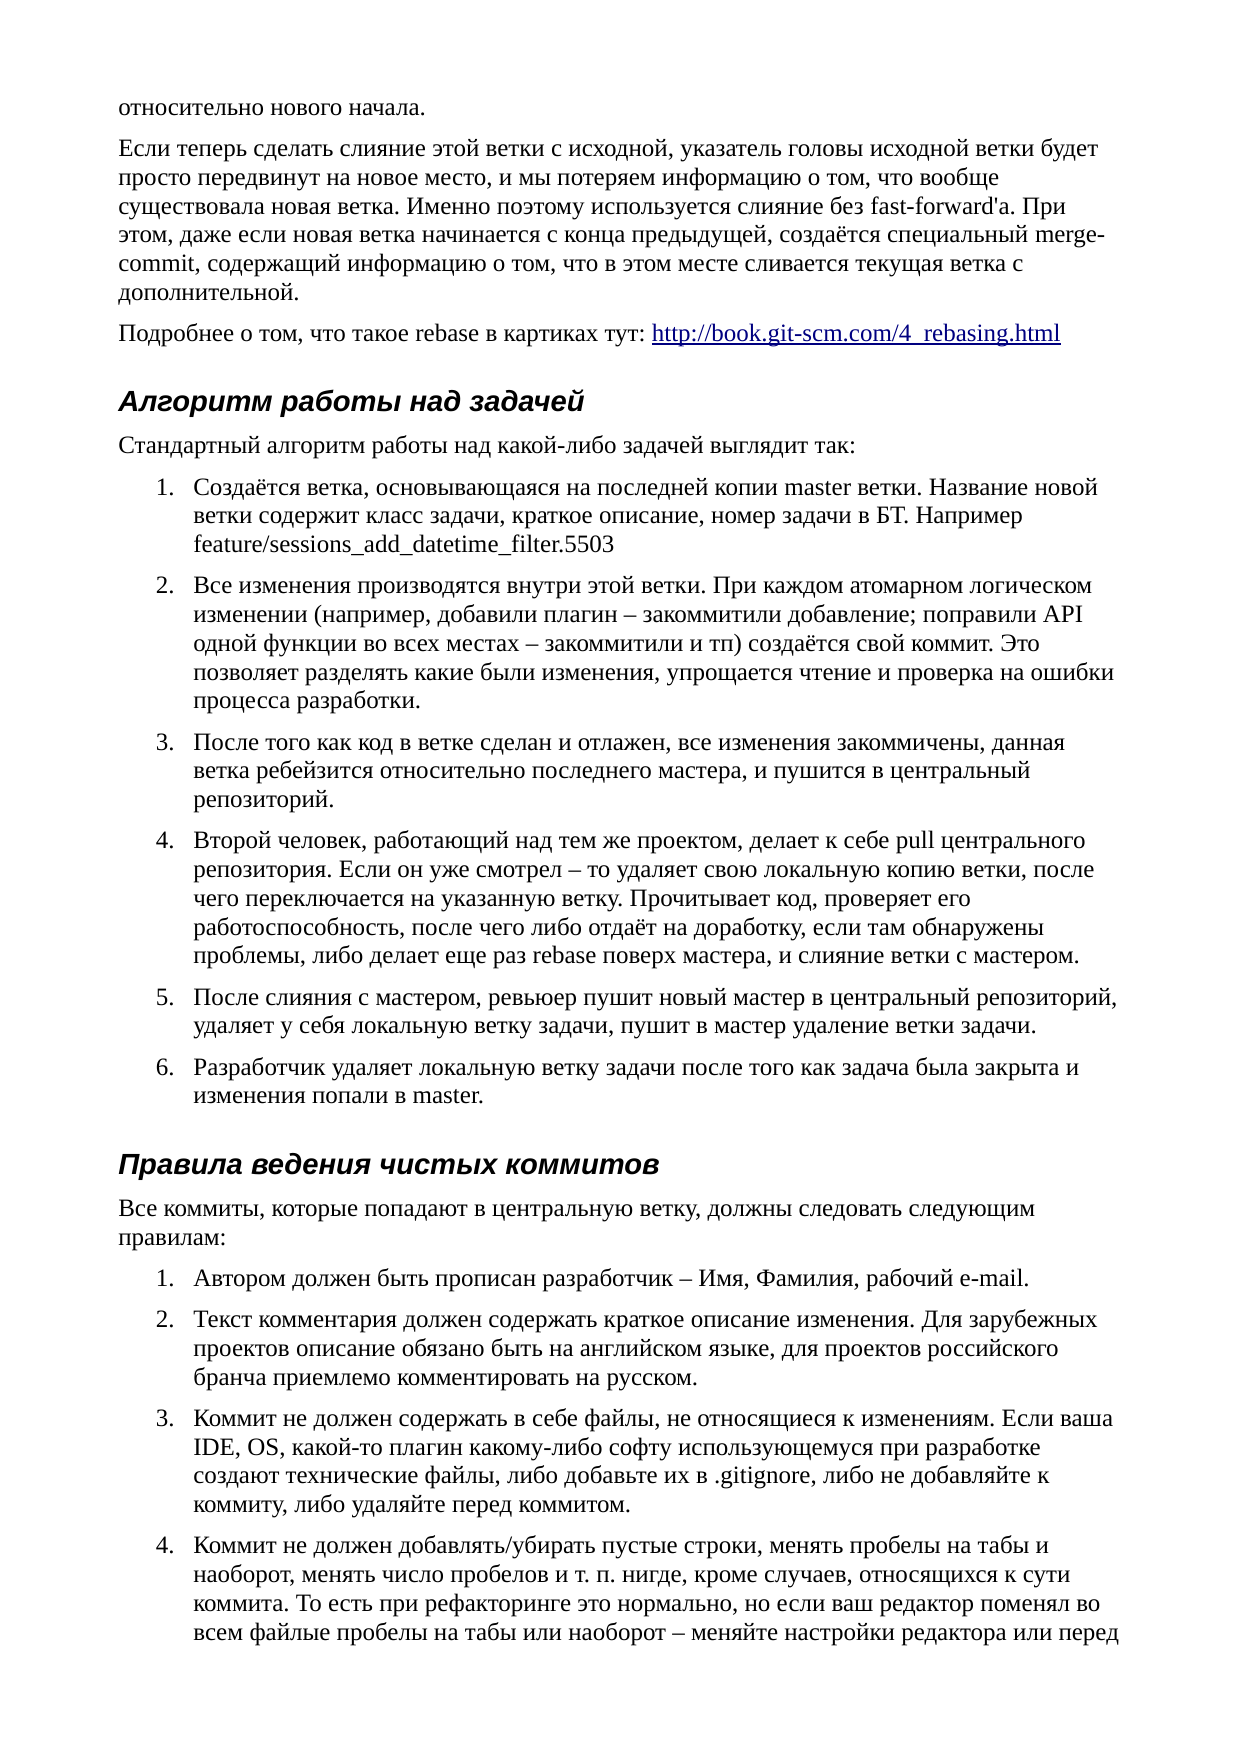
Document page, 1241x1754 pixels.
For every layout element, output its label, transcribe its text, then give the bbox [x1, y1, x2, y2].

text относительно нового начала. [118, 92, 1122, 121]
subtitle Правила ведения чистых коммитов [118, 1147, 1122, 1180]
list Все изменения производятся внутри этой ветки. При каждом атомарном логическом изменении (например, добавили плагин – закоммитили добавление; поправили API одной функции во всех местах – закоммитили и тп) создаётся свой коммит. Это позволяет разделять какие были изменения, упрощается чтение и проверка на ошибки процесса разработки. [156, 571, 1122, 714]
list Разработчик удаляет локальную ветку задачи после того как задача была закрыта и изменения попали в master. [156, 1052, 1122, 1109]
text Стандартный алгоритм работы над какой-либо задачей выглядит так: [118, 431, 1122, 459]
list После того как код в ветке сделан и отлажен, все изменения закоммичены, данная ветка ребейзится относительно последнего мастера, и пушится в центральный репозиторий. [156, 727, 1122, 813]
list Создаётся ветка, основывающаяся на последней копии master ветки. Название новой ветки содержит класс задачи, краткое описание, номер задачи в БТ. Например feature/sessions_add_datetime_filter.5503 [156, 472, 1122, 558]
list Текст комментария должен содержать краткое описание изменения. Для зарубежных проектов описание обязано быть на английском языке, для проектов российского бранча приемлемо комментировать на русском. [156, 1304, 1122, 1390]
list Автором должен быть прописан разработчик – Имя, Фамилия, рабочий e-mail. [156, 1263, 1122, 1292]
list Второй человек, работающий над тем же проектом, делает к себе pull центрального репозитория. Если он уже смотрел – то удаляет свою локальную копию ветки, после чего переключается на указанную ветку. Прочитывает код, проверяет его работоспособность, после чего либо отдаёт на доработку, если там обнаружены проблемы, либо делает еще раз rebase поверх мастера, и слияние ветки с мастером. [156, 826, 1122, 969]
text Если теперь сделать слияние этой ветки с исходной, указатель головы исходной ветки будет просто передвинут на новое место, и мы потеряем информацию о том, что вообще существовала новая ветка. Именно поэтому используется слияние без fast-forward'а. При этом, даже если новая ветка начинается с конца предыдущей, создаётся специальный merge-commit, содержащий информацию о том, что в этом месте сливается текущая ветка с дополнительной. [118, 133, 1122, 306]
list После слияния с мастером, ревьюер пушит новый мастер в центральный репозиторий, удаляет у себя локальную ветку задачи, пушит в мастер удаление ветки задачи. [156, 982, 1122, 1039]
list Коммит не должен добавлять/убирать пустые строки, менять пробелы на табы и наоборот, менять число пробелов и т. п. нигде, кроме случаев, относящихся к сути коммита. То есть при рефакторинге это нормально, но если ваш редактор поменял во всем файлые пробелы на табы или наоборот – меняйте настройки редактора или перед [156, 1530, 1122, 1645]
list Коммит не должен содержать в себе файлы, не относящиеся к изменениям. Если ваша IDE, OS, какой-то плагин какому-либо софту использующемуся при разработке создают технические файлы, либо добавьте их в .gitignore, либо не добавляйте к коммиту, либо удаляйте перед коммитом. [156, 1403, 1122, 1518]
text Все коммиты, которые попадают в центральную ветку, должны следовать следующим правилам: [118, 1193, 1122, 1250]
text Подробнее о том, что такое rebase в картиках тут: http://book.git-scm.com/4_rebasing.html [118, 318, 1122, 347]
subtitle Алгоритм работы над задачей [118, 384, 1122, 418]
